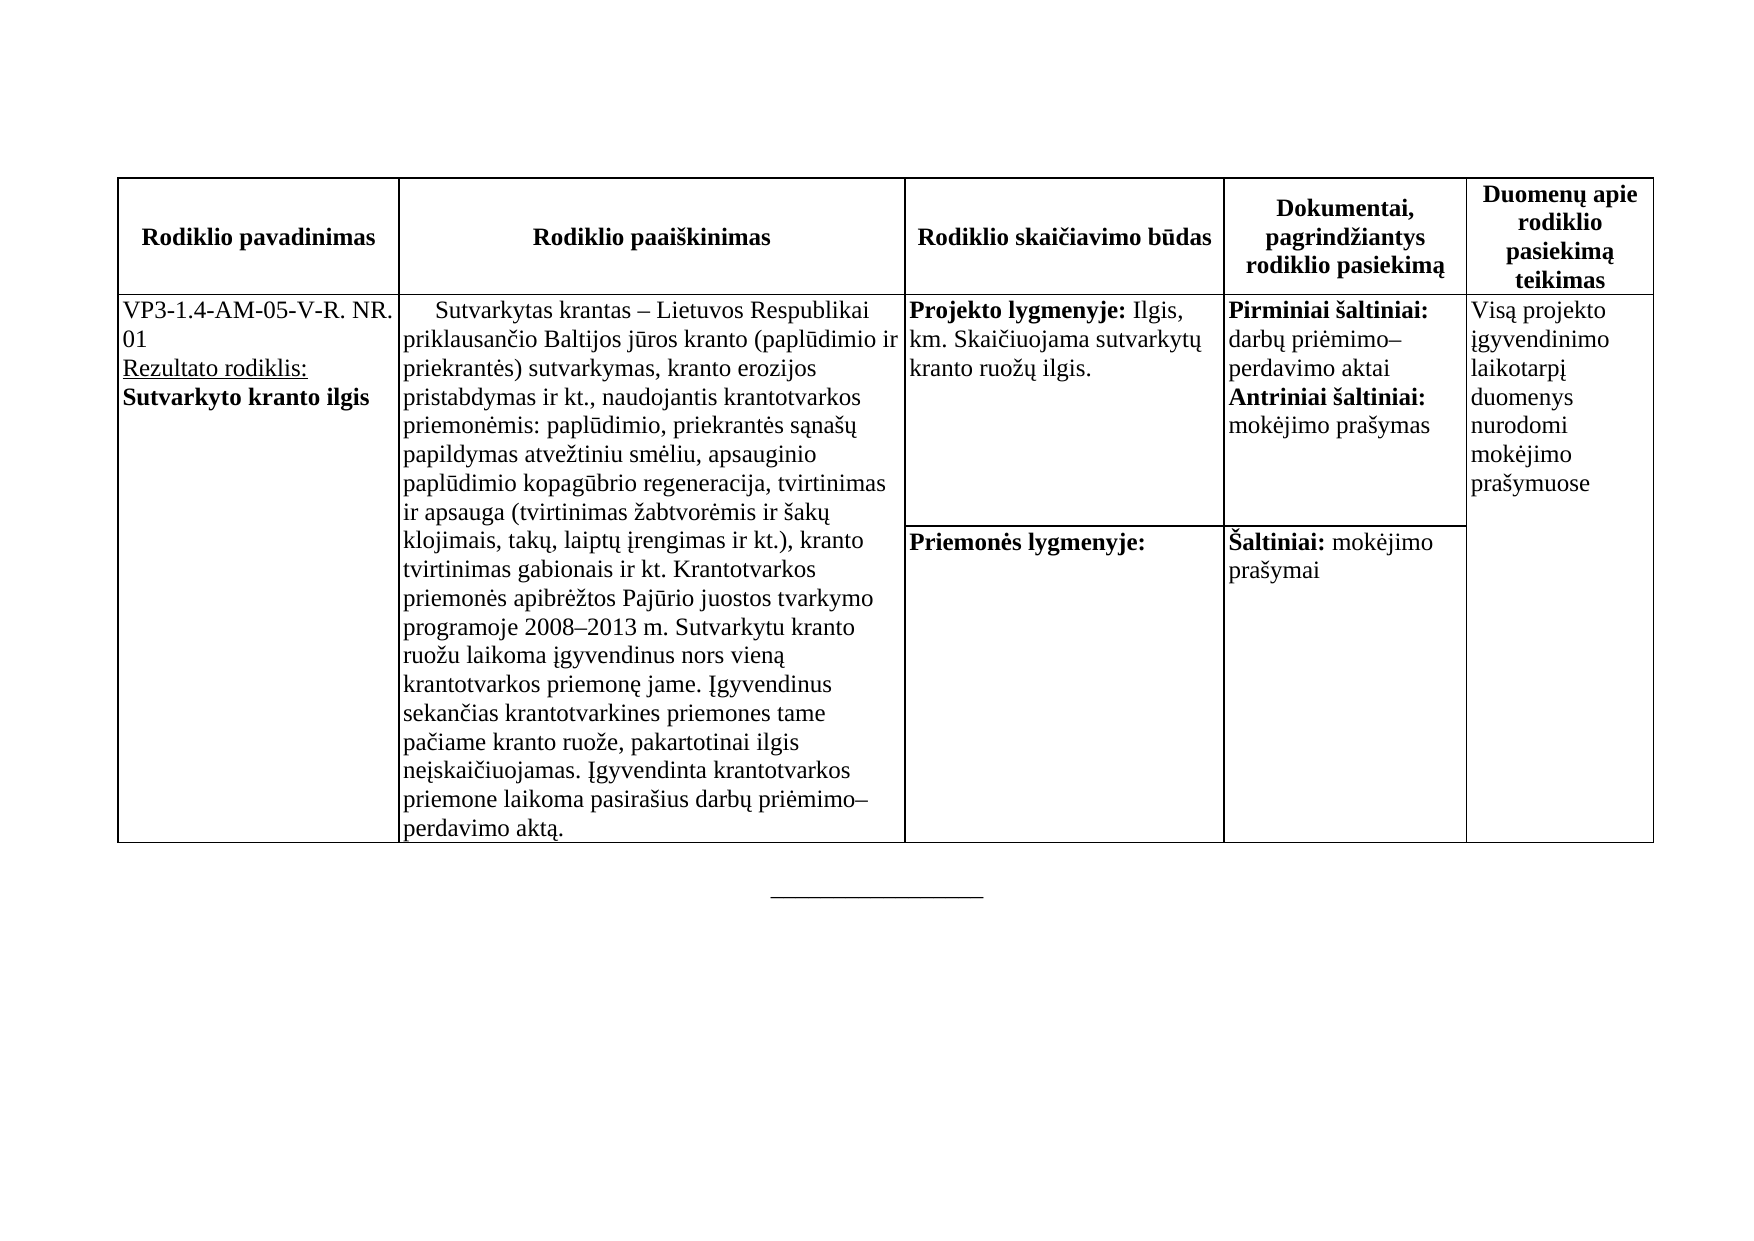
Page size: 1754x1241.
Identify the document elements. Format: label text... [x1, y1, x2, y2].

table_cell Priemonės lygmenyje: [906, 527, 1223, 842]
table_cell VP3-1.4-AM-05-V-R. NR. 01 Rezultato rodiklis: Sutvarkyto kranto ilgis [119, 295, 398, 842]
table_header Rodiklio skaičiavimo būdas [906, 179, 1223, 294]
table_cell Šaltiniai: mokėjimo prašymai [1225, 527, 1466, 842]
text _________________ [118, 872, 1635, 901]
table_header Duomenų apie rodiklio pasiekimą teikimas [1467, 179, 1653, 294]
table_cell Projekto lygmenyje: Ilgis, km. Skaičiuojama sutvarkytų kranto ruožų ilgis. [906, 295, 1223, 525]
table_header Dokumentai, pagrindžiantys rodiklio pasiekimą [1225, 179, 1466, 294]
table_header Rodiklio pavadinimas [119, 179, 398, 294]
table_cell Sutvarkytas krantas – Lietuvos Respublikai priklausančio Baltijos jūros kranto (paplūdimio ir priekrantės) sutvarkymas, kranto erozijos pristabdymas ir kt., naudojantis krantotvarkos priemonėmis: paplūdimio, priekrantės sąnašų papildymas atvežtiniu smėliu, apsauginio paplūdimio kopagūbrio regeneracija, tvirtinimas ir apsauga (tvirtinimas žabtvorėmis ir šakų klojimais, takų, laiptų įrengimas ir kt.), kranto tvirtinimas gabionais ir kt. Krantotvarkos priemonės apibrėžtos Pajūrio juostos tvarkymo programoje 2008–2013 m. Sutvarkytu kranto ruožu laikoma įgyvendinus nors vieną krantotvarkos priemonę jame. Įgyvendinus sekančias krantotvarkines priemones tame pačiame kranto ruože, pakartotinai ilgis neįskaičiuojamas. Įgyvendinta krantotvarkos priemone laikoma pasirašius darbų priėmimo–perdavimo aktą. [400, 295, 904, 842]
table_cell Pirminiai šaltiniai: darbų priėmimo–perdavimo aktai Antriniai šaltiniai: mokėjimo prašymas [1225, 295, 1466, 525]
table_header Rodiklio paaiškinimas [400, 179, 904, 294]
table_cell Visą projekto įgyvendinimo laikotarpį duomenys nurodomi mokėjimo prašymuose [1467, 295, 1653, 842]
